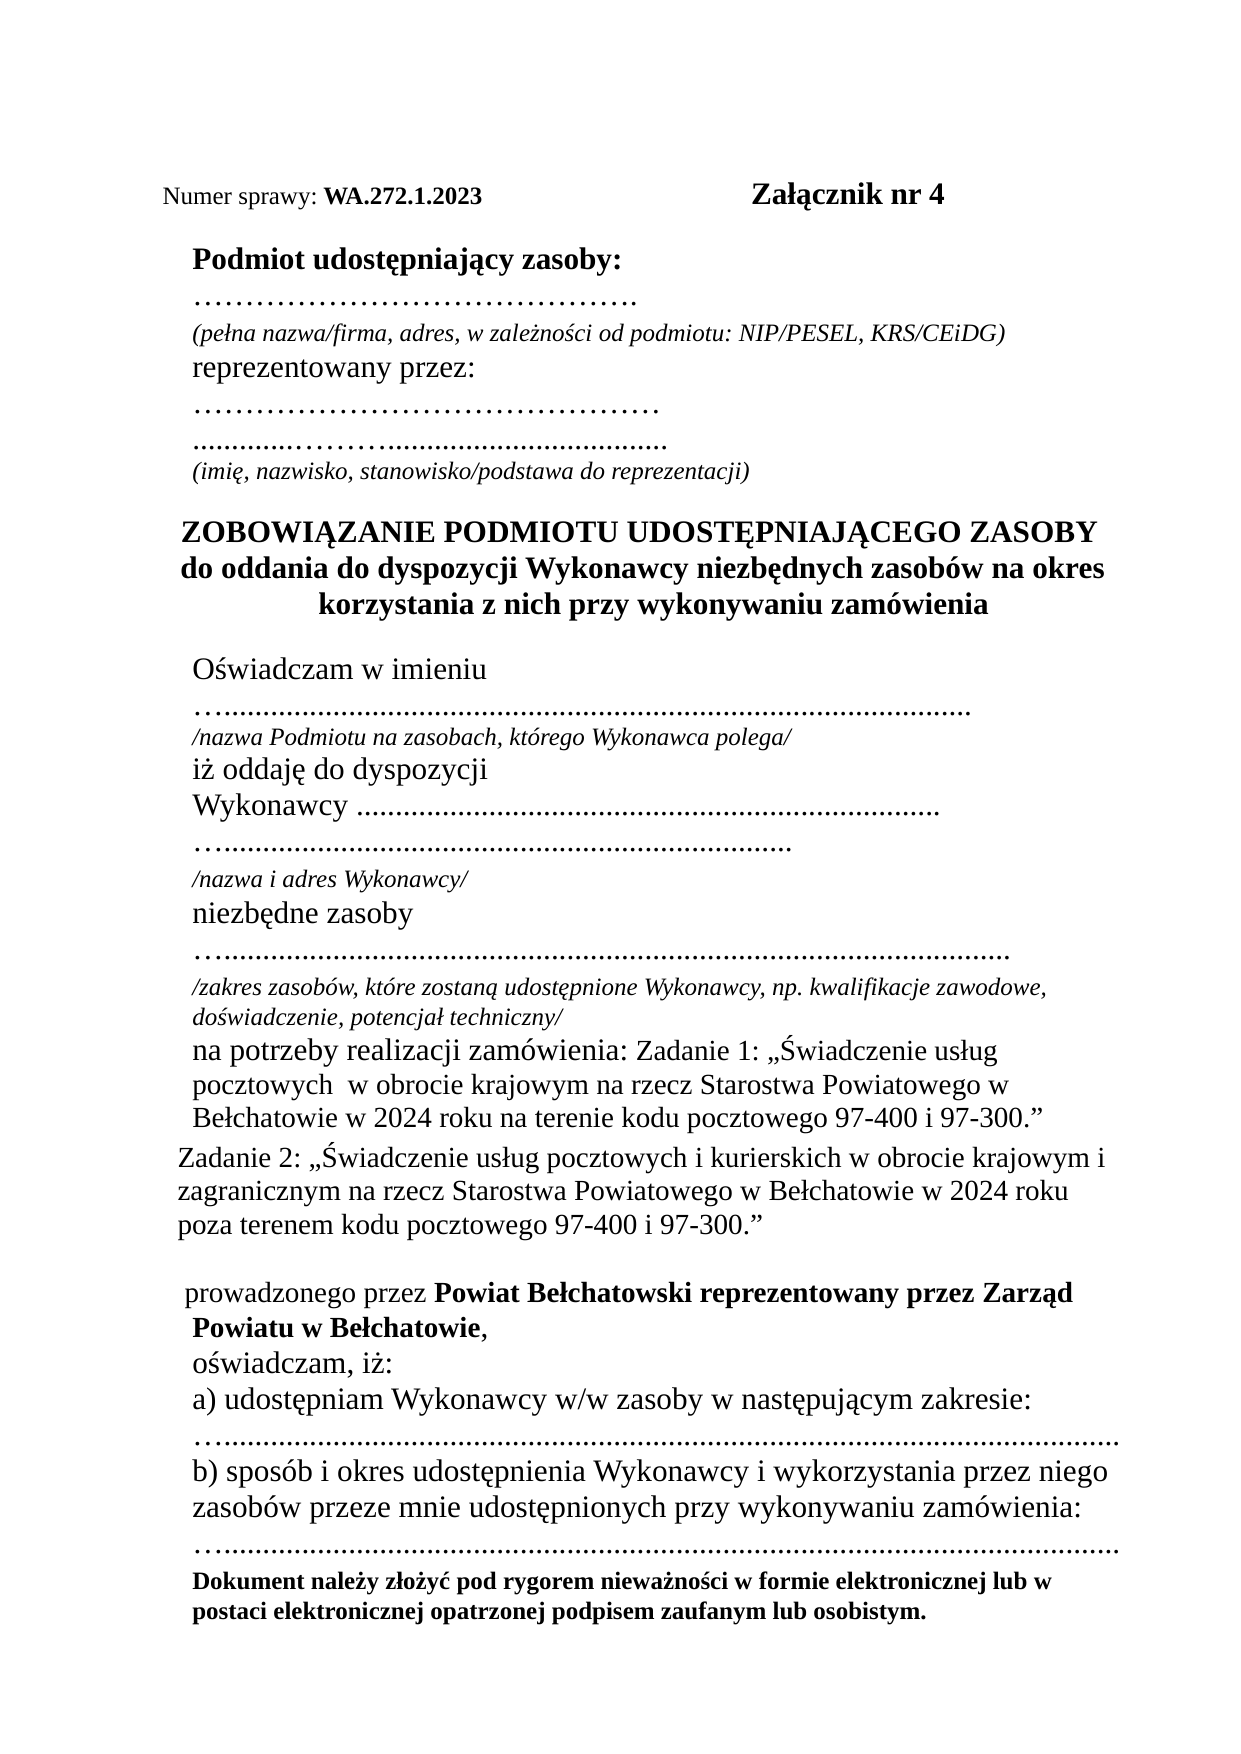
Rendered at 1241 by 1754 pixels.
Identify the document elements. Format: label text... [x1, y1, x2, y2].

text Oświadczam w imieniu …................................................................................................ [162, 650, 1123, 722]
text niezbędne zasoby …..................................................................................................... [162, 894, 1123, 966]
text .............……….................................... [162, 420, 1123, 456]
text ……………………………………… [162, 384, 1123, 420]
text Numer sprawy: WA.272.1.2023 Załącznik nr 4 [162, 176, 1123, 212]
text reprezentowany przez: [162, 348, 1123, 384]
text oświadczam, iż: [162, 1345, 1123, 1381]
text iż oddaję do dyspozycji Wykonawcy ........................................................................... …......................................................................... [162, 751, 1123, 858]
text a) udostępniam Wykonawcy w/w zasoby w następującym zakresie: …...................................................................................................................b) sposób i okres udostępnienia Wykonawcy i wykorzystania przez niego zasobów przeze mnie udostępnionych przy wykonywaniu zamówienia: …................................................................................................................... [162, 1381, 1123, 1560]
text /nazwa i adres Wykonawcy/ [162, 858, 1123, 894]
text ZOBOWIĄZANIE PODMIOTU UDOSTĘPNIAJĄCEGO ZASOBY [162, 513, 1123, 549]
text ……………………………………. [162, 276, 1123, 312]
text do oddania do dyspozycji Wykonawcy niezbędnych zasobów na okres korzystania z nich przy wykonywaniu zamówienia [162, 549, 1123, 621]
text (imię, nazwisko, stanowisko/podstawa do reprezentacji) [162, 456, 1123, 485]
text prowadzonego przez Powiat Bełchatowski reprezentowany przez Zarząd Powiatu w Bełchatowie, [162, 1275, 1123, 1345]
text (pełna nazwa/firma, adres, w zależności od podmiotu: NIP/PESEL, KRS/CEiDG) [162, 312, 1123, 348]
text na potrzeby realizacji zamówienia: Zadanie 1: „Świadczenie usług pocztowych w obrocie krajowym na rzecz Starostwa Powiatowego w Bełchatowie w 2024 roku na terenie kodu pocztowego 97-400 i 97-300.” [162, 1031, 1123, 1134]
text Dokument należy złożyć pod rygorem nieważności w formie elektronicznej lub w postaci elektronicznej opatrzonej podpisem zaufanym lub osobistym. [162, 1560, 1123, 1625]
text /zakres zasobów, które zostaną udostępnione Wykonawcy, np. kwalifikacje zawodowe, doświadczenie, potencjał techniczny/ [162, 966, 1123, 1031]
text Podmiot udostępniający zasoby: [162, 240, 1123, 276]
list Zadanie 2: „Świadczenie usług pocztowych i kurierskich w obrocie krajowym i zagranicznym na rzecz Starostwa Powiatowego w Bełchatowie w 2024 roku poza terenem kodu pocztowego 97-400 i 97-300.” [177, 1140, 1117, 1241]
text /nazwa Podmiotu na zasobach, którego Wykonawca polega/ [162, 722, 1123, 751]
